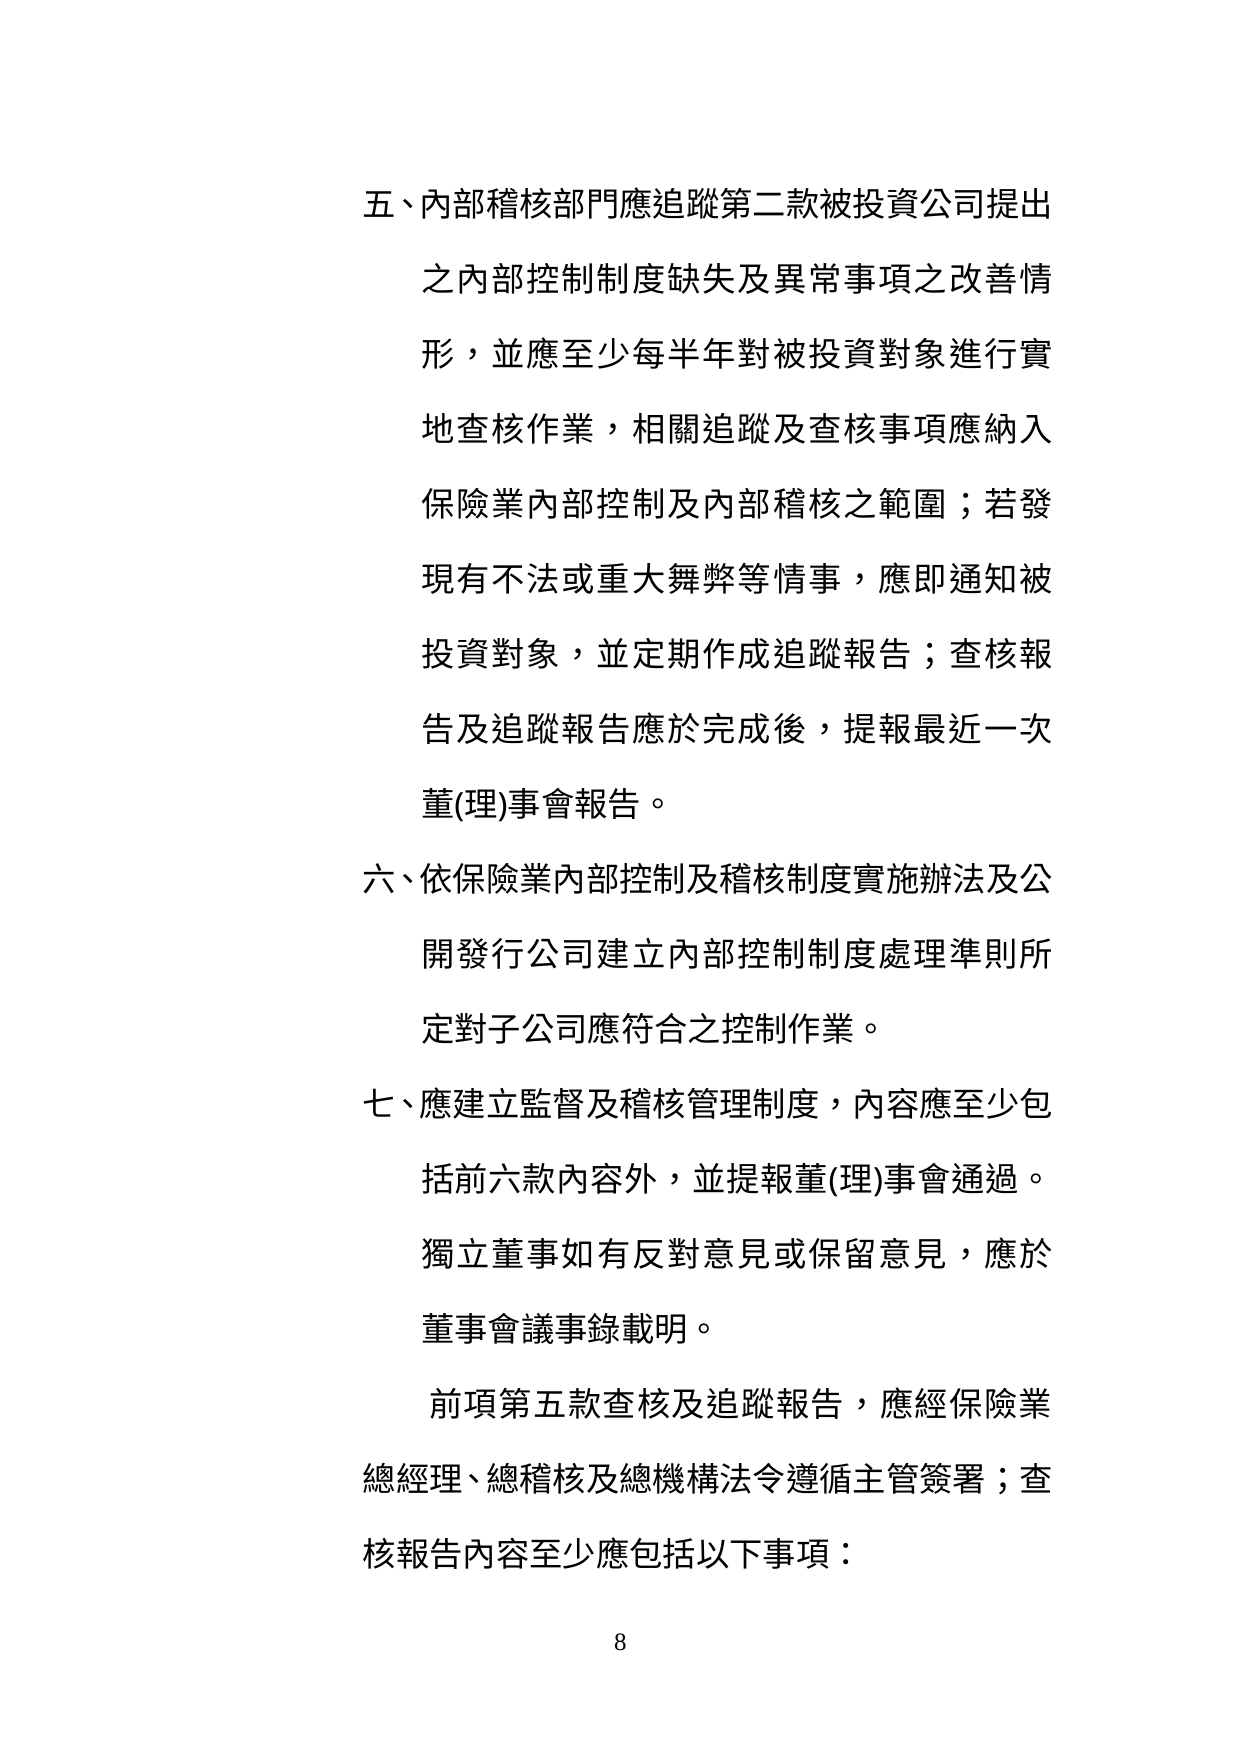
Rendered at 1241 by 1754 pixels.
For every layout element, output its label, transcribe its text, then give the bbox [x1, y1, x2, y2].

text 五、內部稽核部門應追蹤第二款被投資公司提出之內部控制制度缺失及異常事項之改善情形，並應至少每半年對被投資對象進行實地查核作業，相關追蹤及查核事項應納入保險業內部控制及內部稽核之範圍；若發現有不法或重大舞弊等情事，應即通知被投資對象，並定期作成追蹤報告；查核報告及追蹤報告應於完成後，提報最近一次董(理)事會報告。 [362, 164, 1053, 839]
text 六、依保險業內部控制及稽核制度實施辦法及公開發行公司建立內部控制制度處理準則所定對子公司應符合之控制作業。 [362, 839, 1053, 1064]
text 七、應建立監督及稽核管理制度，內容應至少包括前六款內容外，並提報董(理)事會通過。獨立董事如有反對意見或保留意見，應於董事會議事錄載明。 [362, 1064, 1053, 1364]
text 前項第五款查核及追蹤報告，應經保險業總經理、總稽核及總機構法令遵循主管簽署；查核報告內容至少應包括以下事項： [362, 1364, 1053, 1589]
